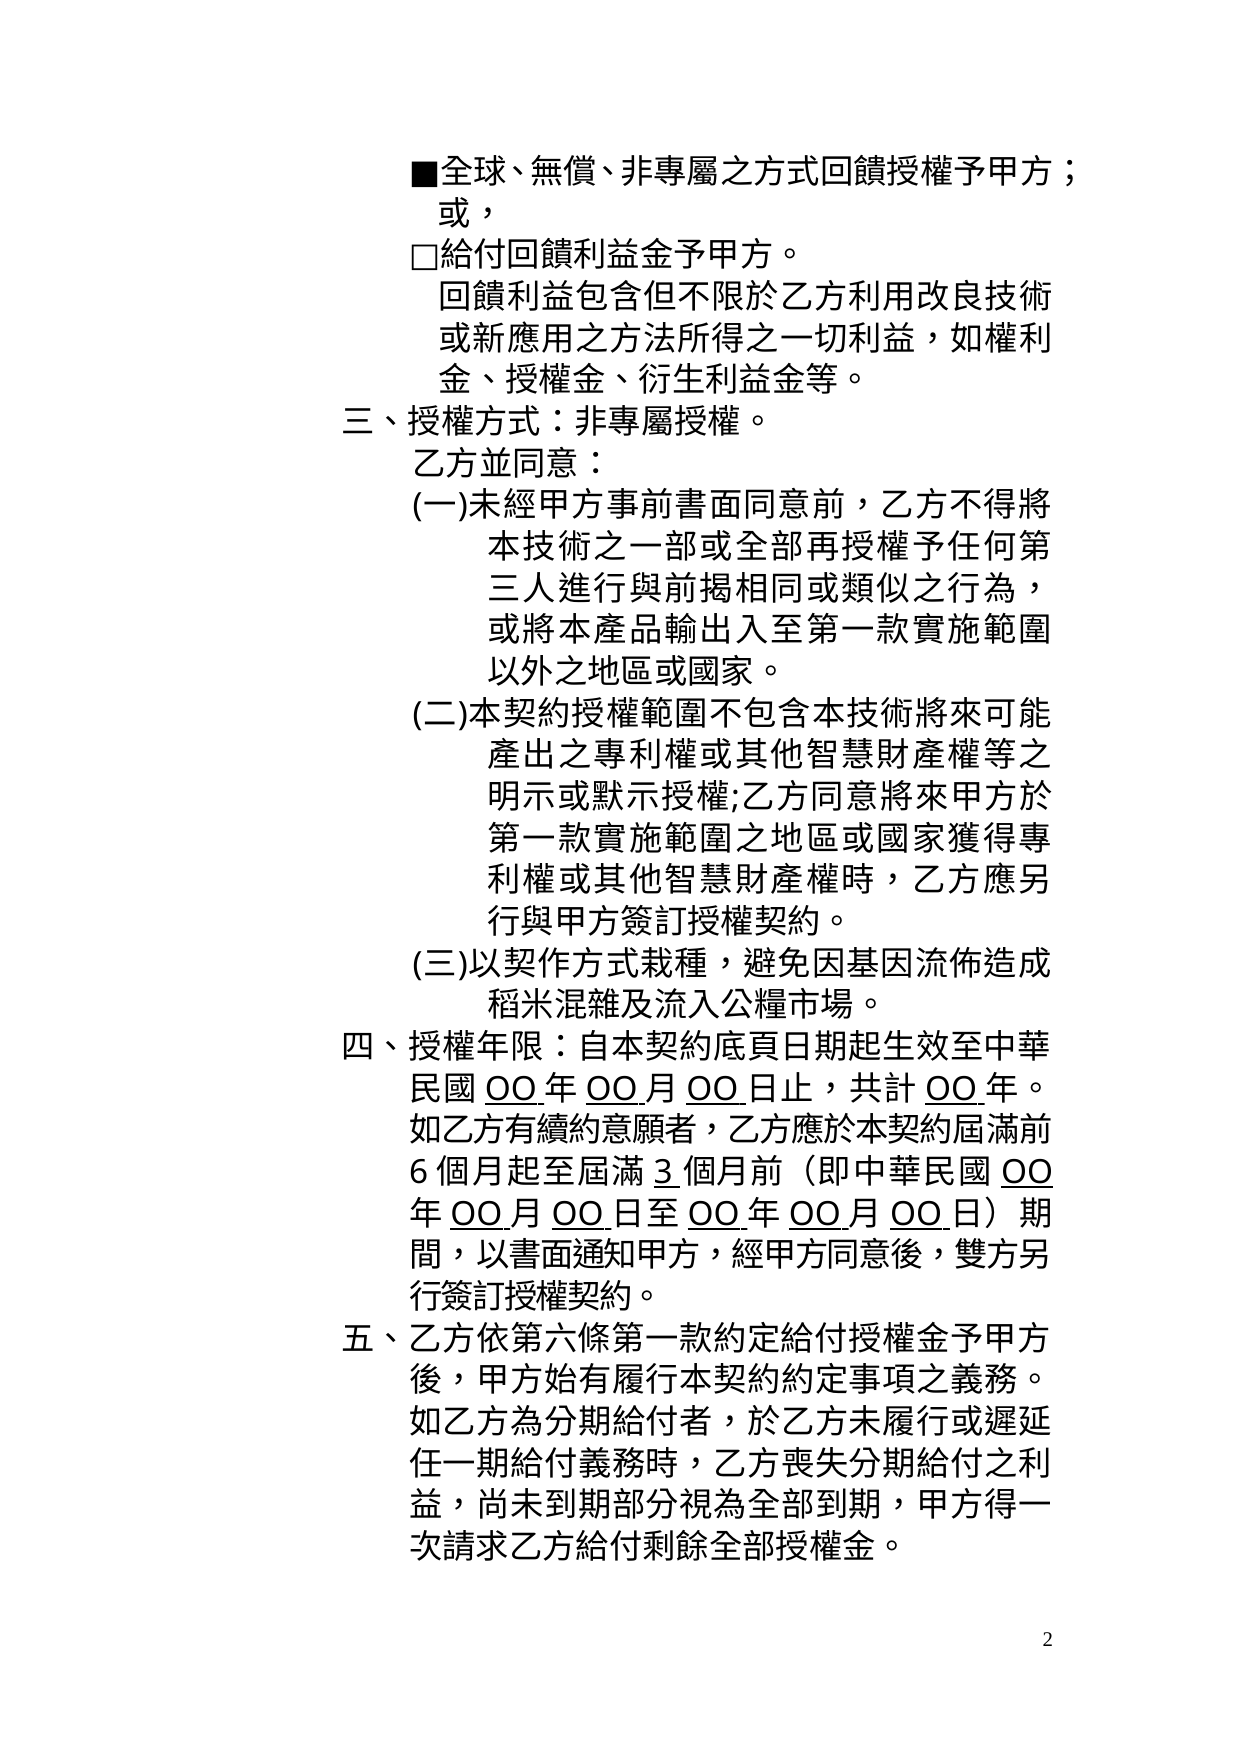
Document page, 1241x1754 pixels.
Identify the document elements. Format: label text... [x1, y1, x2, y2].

text (二)本契約授權範圍不包含本技術將來可能產出之專利權或其他智慧財產權等之明示或默示授權;乙方同意將來甲方於第一款實施範圍之地區或國家獲得專利權或其他智慧財產權時，乙方應另行與甲方簽訂授權契約。 [412, 692, 1053, 942]
text (三)以契作方式栽種，避免因基因流佈造成稻米混雜及流入公糧市場。 [412, 942, 1053, 1025]
text 五、乙方依第六條第一款約定給付授權金予甲方後，甲方始有履行本契約約定事項之義務。如乙方為分期給付者，於乙方未履行或遲延任一期給付義務時，乙方喪失分期給付之利益，尚未到期部分視為全部到期，甲方得一次請求乙方給付剩餘全部授權金。 [341, 1317, 1053, 1567]
text 四、授權年限：自本契約底頁日期起生效至中華民國OO年OO月OO日止，共計OO年。如乙方有續約意願者，乙方應於本契約屆滿前6個月起至屆滿3 個月前（即中華民國OO年OO月OO日至OO年OO月OO日）期間，以書面通知甲方，經甲方同意後，雙方另行簽訂授權契約。 [341, 1025, 1053, 1317]
text 回饋利益包含但不限於乙方利用改良技術或新應用之方法所得之一切利益，如權利金、授權金、衍生利益金等。 [438, 275, 1053, 400]
text ■全球、無償、非專屬之方式回饋授權予甲方；或， [408, 150, 1053, 233]
text 三、授權方式：非專屬授權。 [341, 400, 1053, 442]
text 乙方並同意： [412, 442, 1053, 483]
text □給付回饋利益金予甲方。 [408, 233, 1053, 275]
text (一)未經甲方事前書面同意前，乙方不得將本技術之一部或全部再授權予任何第三人進行與前揭相同或類似之行為，或將本產品輸出入至第一款實施範圍以外之地區或國家。 [412, 483, 1053, 692]
